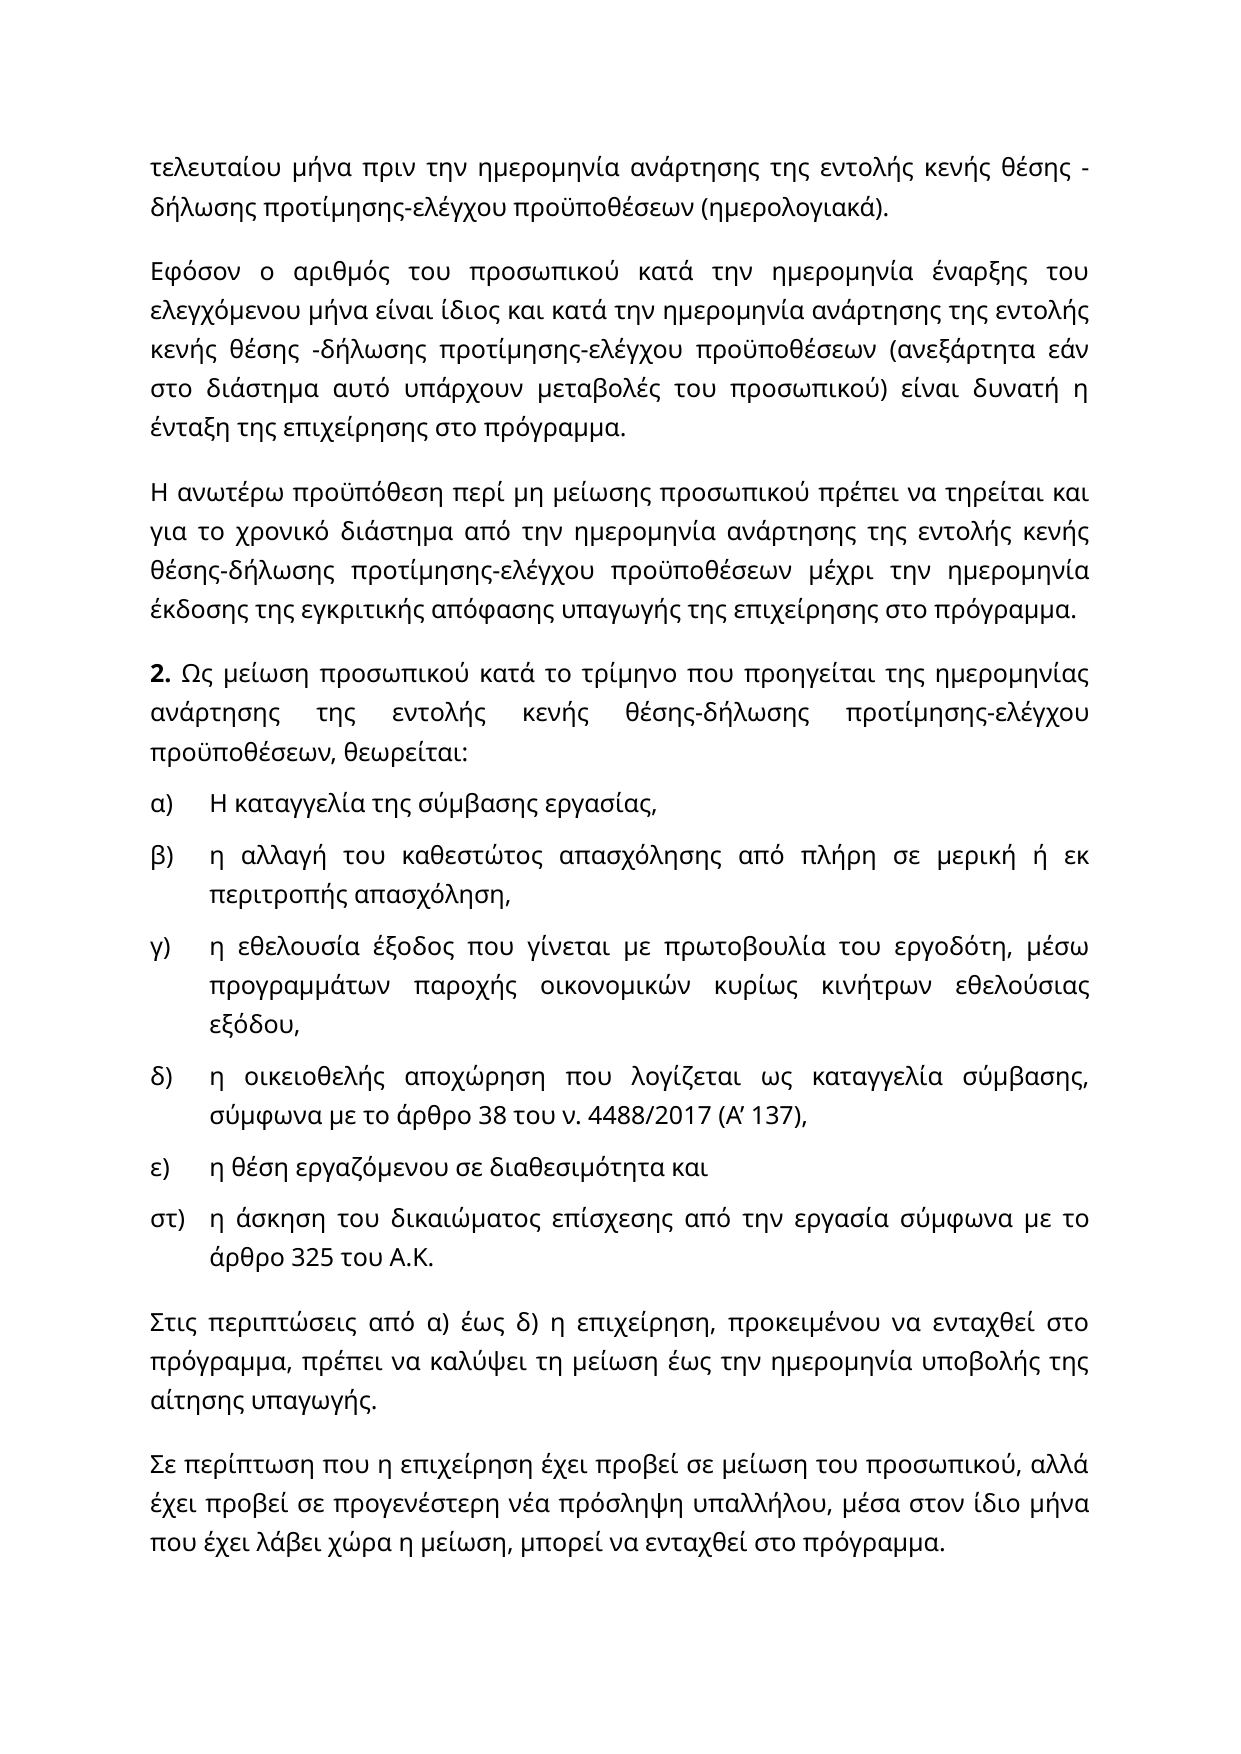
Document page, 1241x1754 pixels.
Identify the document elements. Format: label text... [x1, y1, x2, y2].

text τελευταίου μήνα πριν την ημερομηνία ανάρτησης της εντολής κενής θέσης -δήλωσης προτίμησης-ελέγχου προϋποθέσεων (ημερολογιακά). [150, 150, 1090, 223]
text Στις περιπτώσεις από α) έως δ) η επιχείρηση, προκειμένου να ενταχθεί στο πρόγραμμα, πρέπει να καλύψει τη μείωση έως την ημερομηνία υποβολής της αίτησης υπαγωγής. [150, 1304, 1090, 1417]
list στ) η άσκηση του δικαιώματος επίσχεσης από την εργασία σύμφωνα με το άρθρο 325 του Α.Κ. [150, 1201, 1090, 1274]
list ε) η θέση εργαζόμενου σε διαθεσιμότητα και [150, 1149, 1090, 1183]
list γ) η εθελουσία έξοδος που γίνεται με πρωτοβουλία του εργοδότη, μέσω προγραμμάτων παροχής οικονομικών κυρίως κινήτρων εθελούσιας εξόδου, [150, 928, 1090, 1041]
list δ) η οικειοθελής αποχώρηση που λογίζεται ως καταγγελία σύμβασης, σύμφωνα με το άρθρο 38 του ν. 4488/2017 (Α’ 137), [150, 1058, 1090, 1132]
text Η ανωτέρω προϋπόθεση περί μη μείωσης προσωπικού πρέπει να τηρείται και για το χρονικό διάστημα από την ημερομηνία ανάρτησης της εντολής κενής θέσης-δήλωσης προτίμησης-ελέγχου προϋποθέσεων μέχρι την ημερομηνία έκδοσης της εγκριτικής απόφασης υπαγωγής της επιχείρησης στο πρόγραμμα. [150, 474, 1090, 626]
list α) Η καταγγελία της σύμβασης εργασίας, [150, 786, 1090, 820]
text 2. Ως μείωση προσωπικού κατά το τρίμηνο που προηγείται της ημερομηνίας ανάρτησης της εντολής κενής θέσης-δήλωσης προτίμησης-ελέγχου προϋποθέσεων, θεωρείται: [150, 656, 1090, 768]
list β) η αλλαγή του καθεστώτος απασχόλησης από πλήρη σε μερική ή εκ περιτροπής απασχόληση, [150, 837, 1090, 911]
text Εφόσον ο αριθμός του προσωπικού κατά την ημερομηνία έναρξης του ελεγχόμενου μήνα είναι ίδιος και κατά την ημερομηνία ανάρτησης της εντολής κενής θέσης -δήλωσης προτίμησης-ελέγχου προϋποθέσεων (ανεξάρτητα εάν στο διάστημα αυτό υπάρχουν μεταβολές του προσωπικού) είναι δυνατή η ένταξη της επιχείρησης στο πρόγραμμα. [150, 253, 1090, 444]
text Σε περίπτωση που η επιχείρηση έχει προβεί σε μείωση του προσωπικού, αλλά έχει προβεί σε προγενέστερη νέα πρόσληψη υπαλλήλου, μέσα στον ίδιο μήνα που έχει λάβει χώρα η μείωση, μπορεί να ενταχθεί στο πρόγραμμα. [150, 1447, 1090, 1559]
